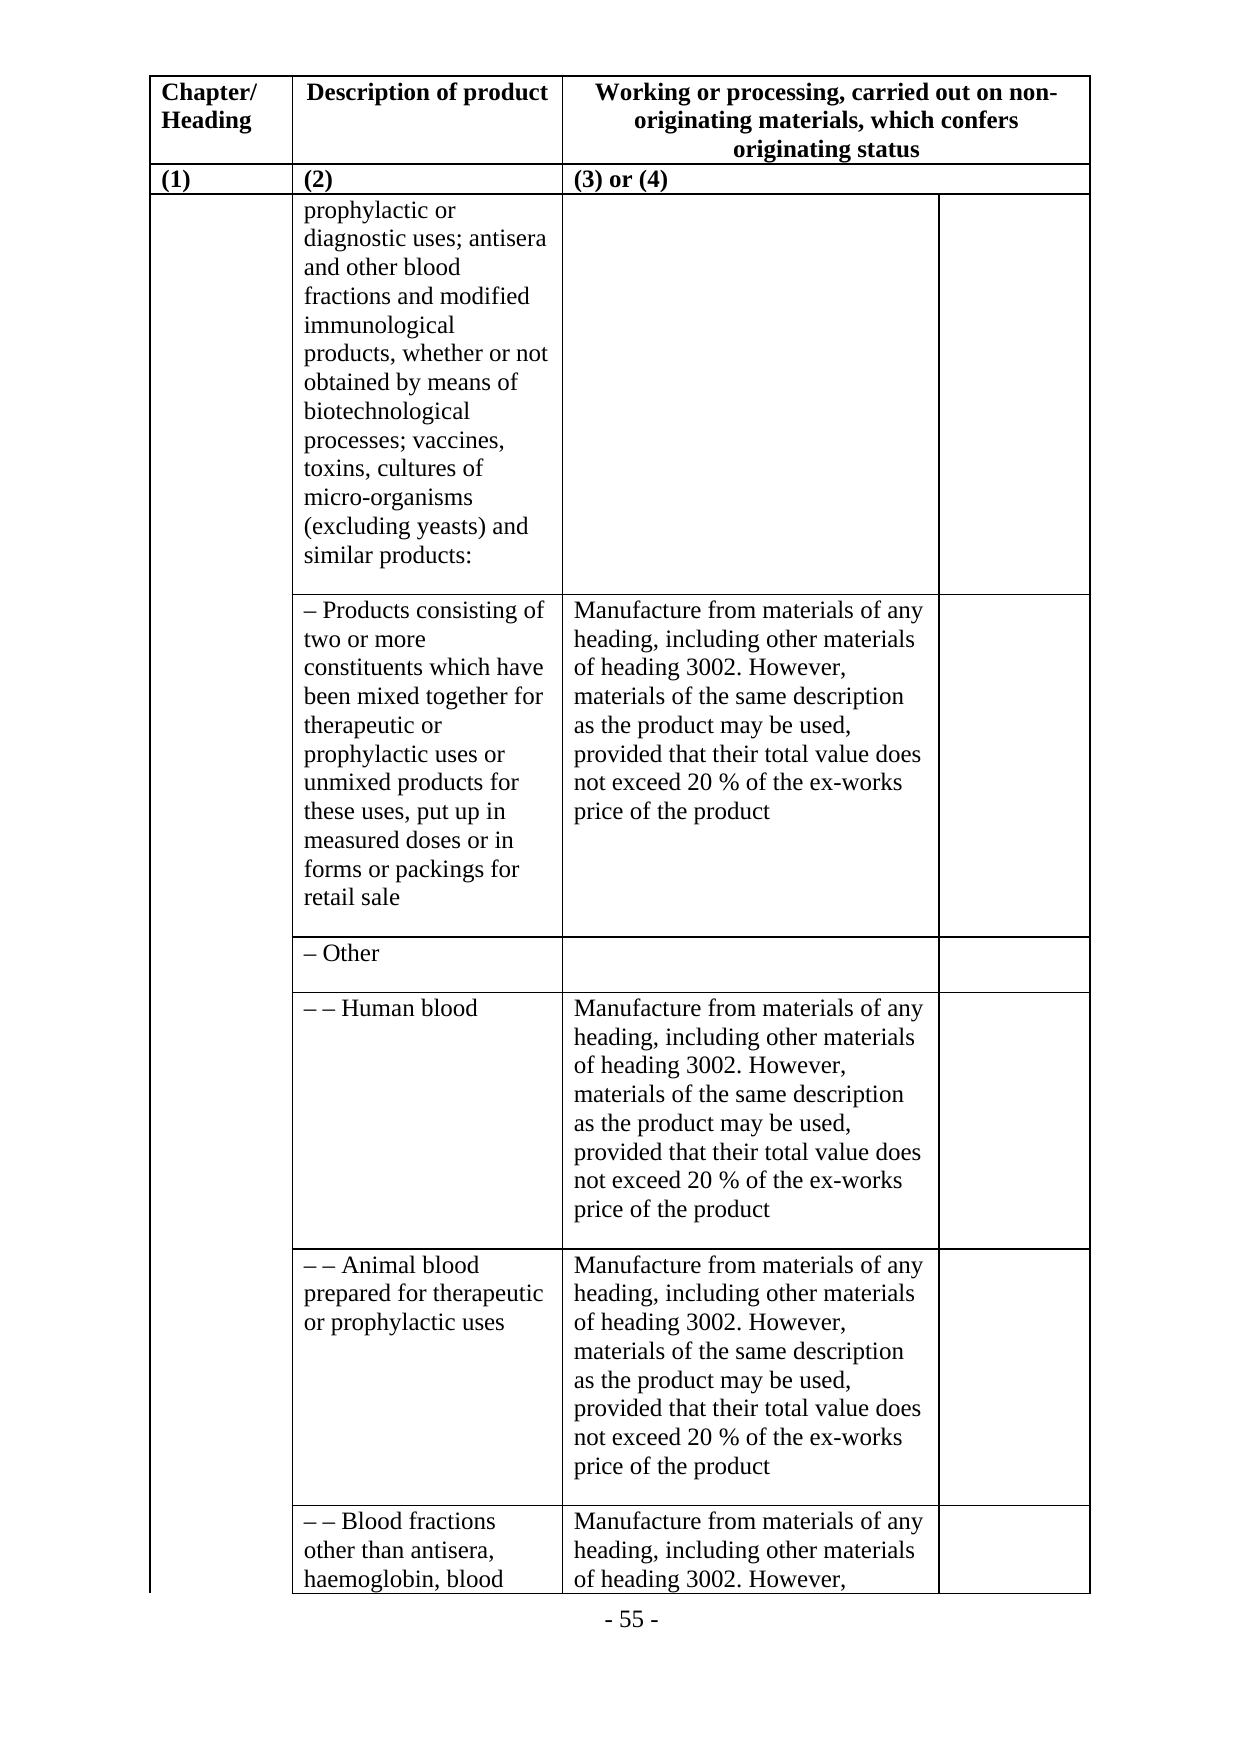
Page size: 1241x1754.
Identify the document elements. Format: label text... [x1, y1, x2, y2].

table_cell – – Human blood [293, 993, 562, 1248]
table_cell [151, 594, 292, 936]
table_cell (3) or (4) [563, 165, 1089, 193]
table_header Description of product [293, 77, 562, 163]
table_cell – Products consisting of two or more constituents which have been mixed together for therapeutic or prophylactic uses or unmixed products for these uses, put up in measured doses or in forms or packings for retail sale [293, 595, 562, 936]
table_cell [151, 992, 292, 1248]
table_cell [940, 1506, 1089, 1592]
table_cell (2) [293, 165, 562, 193]
table_cell [940, 1250, 1089, 1505]
table_cell [940, 595, 1089, 936]
table_cell [151, 1248, 292, 1505]
table_cell – Other [293, 938, 562, 992]
table_cell [151, 936, 292, 992]
table_cell [151, 195, 292, 593]
table_cell prophylactic or diagnostic uses; antisera and other blood fractions and modified immunological products, whether or not obtained by means of biotechnological processes; vaccines, toxins, cultures of micro-organisms (excluding yeasts) and similar products: [293, 195, 562, 593]
table_cell [563, 195, 938, 593]
table_header Working or processing, carried out on non-originating materials, which confers originating status [563, 77, 1089, 163]
table_cell [563, 938, 938, 992]
table_cell Manufacture from materials of any heading, including other materials of heading 3002. However, materials of the same description as the product may be used, provided that their total value does not exceed 20 % of the ex-works price of the product [563, 1250, 938, 1505]
table_cell Manufacture from materials of any heading, including other materials of heading 3002. However, [563, 1506, 938, 1592]
table_cell [940, 195, 1089, 593]
table_cell – – Blood fractions other than antisera, haemoglobin, blood [293, 1506, 562, 1592]
table_cell – – Animal blood prepared for therapeutic or prophylactic uses [293, 1250, 562, 1505]
table_header Chapter/ Heading [151, 77, 292, 163]
table_cell [940, 938, 1089, 992]
table_cell [940, 993, 1089, 1248]
table_cell Manufacture from materials of any heading, including other materials of heading 3002. However, materials of the same description as the product may be used, provided that their total value does not exceed 20 % of the ex-works price of the product [563, 595, 938, 936]
table_cell Manufacture from materials of any heading, including other materials of heading 3002. However, materials of the same description as the product may be used, provided that their total value does not exceed 20 % of the ex-works price of the product [563, 993, 938, 1248]
table_cell (1) [151, 165, 292, 193]
table_cell [151, 1505, 292, 1592]
